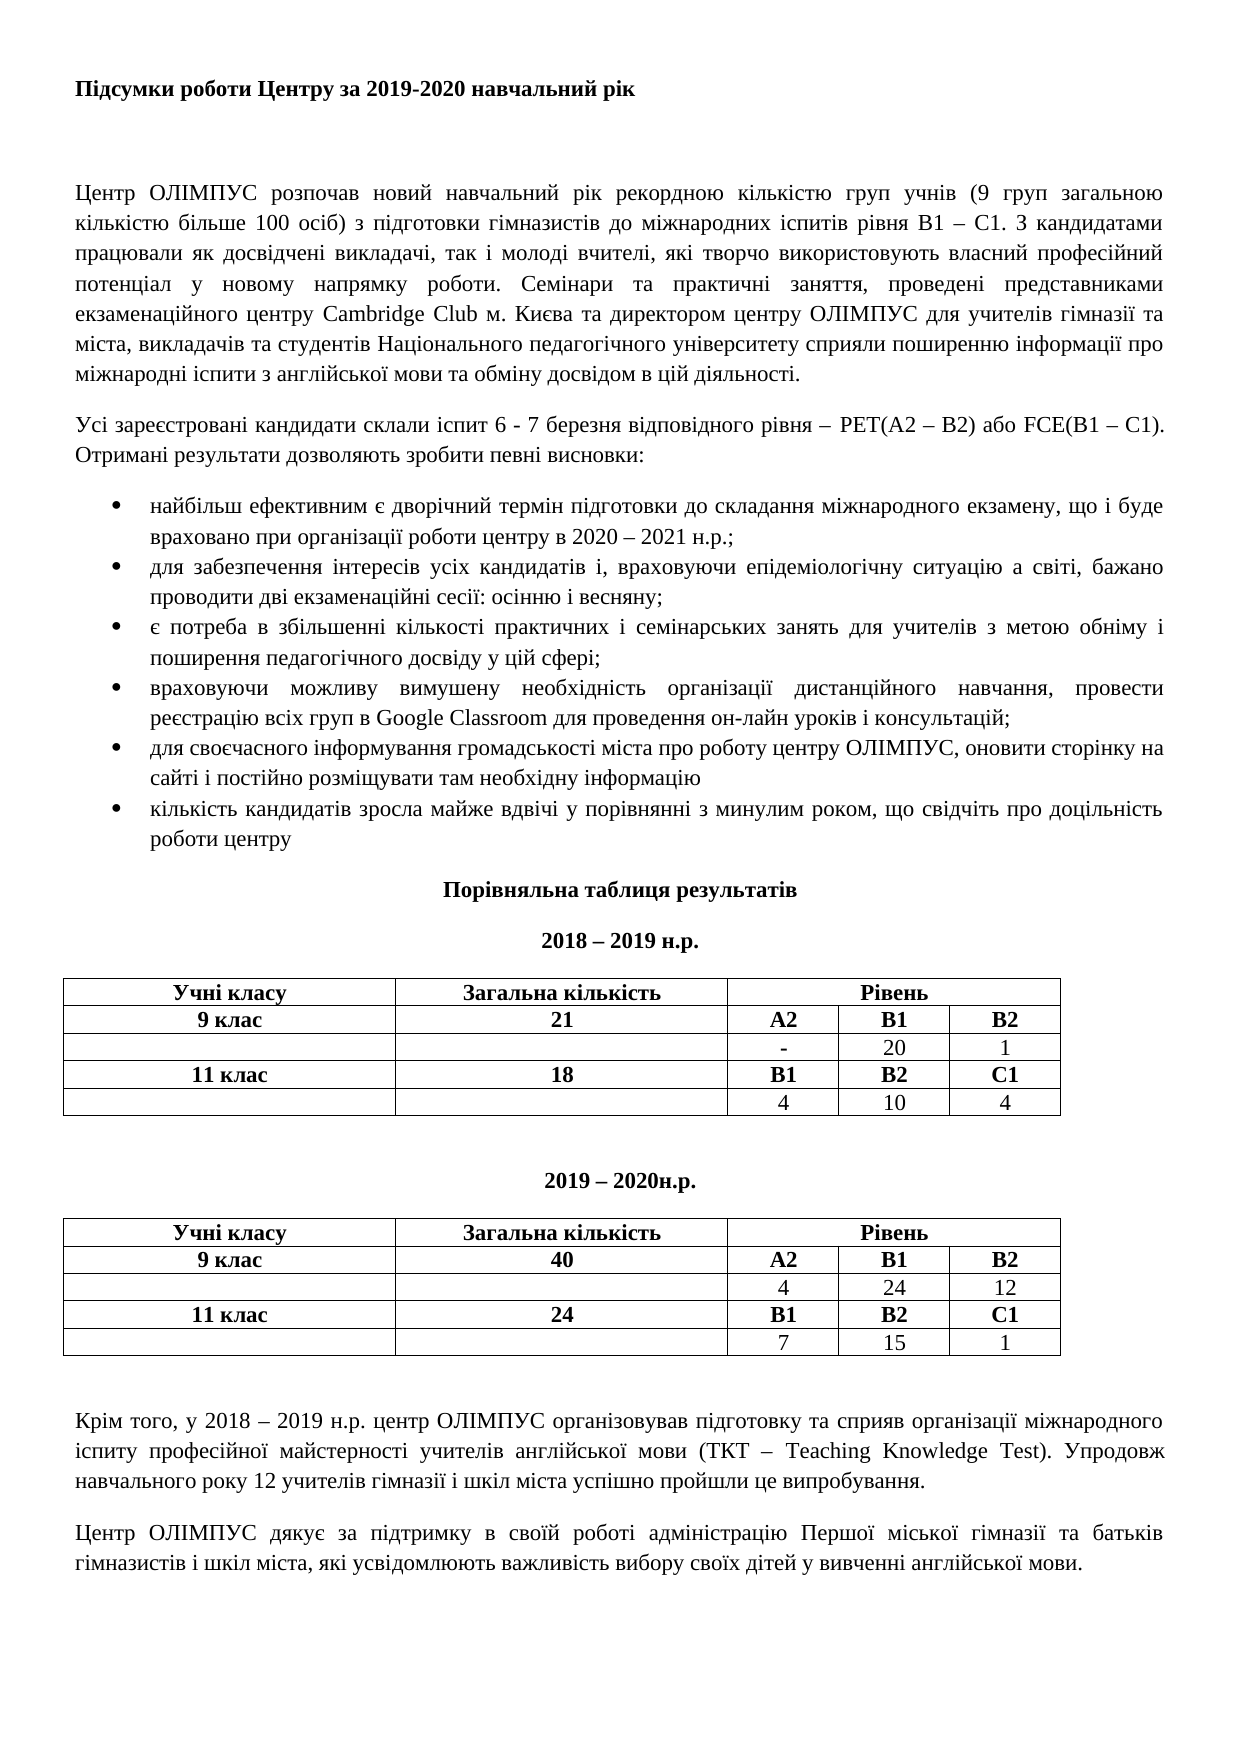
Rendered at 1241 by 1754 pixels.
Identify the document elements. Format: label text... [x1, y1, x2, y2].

table_cell 7 [728, 1329, 838, 1355]
table_cell 4 [728, 1089, 838, 1115]
table_cell В2 [950, 1006, 1060, 1033]
table_header Загальна кількість [396, 1219, 727, 1246]
list найбільш ефективним є дворічний термін підготовки до складання міжнародного екзамену, що і буде враховано при організації роботи центру в 2020 – 2021 н.р.; [112, 493, 1165, 549]
table_cell 10 [839, 1089, 949, 1115]
table_cell [396, 1329, 727, 1355]
table_cell А2 [728, 1006, 838, 1033]
text Центр ОЛІМПУС дякує за підтримку в своїй роботі адміністрацію Першої міської гімназії та батьків гімназистів і шкіл міста, які усвідомлюють важливість вибору своїх дітей у вивченні англійської мови. [75, 1519, 1165, 1575]
table_cell С1 [950, 1061, 1060, 1088]
table_cell В1 [839, 1006, 949, 1033]
list враховуючи можливу вимушену необхідність організації дистанційного навчання, провести реєстрацію всіх груп в Google Classroom для проведення он-лайн уроків і консультацій; [112, 674, 1165, 730]
table_cell 1 [950, 1329, 1060, 1355]
table_cell 4 [950, 1089, 1060, 1115]
table_cell С1 [950, 1301, 1060, 1328]
table_cell В1 [728, 1301, 838, 1328]
table_cell 1 [950, 1034, 1060, 1060]
list кількість кандидатів зросла майже вдвічі у порівнянні з минулим роком, що свідчіть про доцільність роботи центру [112, 795, 1165, 851]
table_cell В1 [728, 1061, 838, 1088]
table_cell [64, 1274, 395, 1300]
text Підсумки роботи Центру за 2019-2020 навчальний рік [75, 75, 1165, 101]
table_cell [64, 1329, 395, 1355]
table_cell 21 [396, 1006, 727, 1033]
list є потреба в збільшенні кількості практичних і семінарських занять для учителів з метою обніму і поширення педагогічного досвіду у цій сфері; [112, 613, 1165, 670]
table_cell - [728, 1034, 838, 1060]
table_cell 18 [396, 1061, 727, 1088]
table_cell [64, 1089, 395, 1115]
text 2019 – 2020н.р. [75, 1167, 1165, 1193]
table_cell 11 клас [64, 1301, 395, 1328]
table_cell 15 [839, 1329, 949, 1355]
table_cell В2 [839, 1061, 949, 1088]
table_header Рівень [728, 979, 1060, 1005]
table_cell 11 клас [64, 1061, 395, 1088]
table_cell 20 [839, 1034, 949, 1060]
table_cell 4 [728, 1274, 838, 1300]
table_header Учні класу [64, 1219, 395, 1246]
table_header Учні класу [64, 979, 395, 1005]
text Центр ОЛІМПУС розпочав новий навчальний рік рекордною кількістю груп учнів (9 груп загальною кількістю більше 100 осіб) з підготовки гімназистів до міжнародних іспитів рівня В1 – С1. З кандидатами працювали як досвідчені викладачі, так і молоді вчителі, які творчо використовують власний професійний потенціал у новому напрямку роботи. Семінари та практичні заняття, проведені представниками екзаменаційного центру Cambridge Club м. Києва та директором центру ОЛІМПУС для учителів гімназії та міста, викладачів та студентів Національного педагогічного університету сприяли поширенню інформації про міжнародні іспити з англійської мови та обміну досвідом в цій діяльності. [75, 179, 1165, 387]
list для своєчасного інформування громадськості міста про роботу центру ОЛІМПУС, оновити сторінку на сайті і постійно розміщувати там необхідну інформацію [112, 734, 1165, 791]
table_cell [396, 1274, 727, 1300]
table_header Рівень [728, 1219, 1060, 1246]
table_cell А2 [728, 1247, 838, 1273]
table_cell В2 [839, 1301, 949, 1328]
text Порівняльна таблиця результатів [75, 876, 1165, 902]
table_cell 9 клас [64, 1006, 395, 1033]
table_cell 12 [950, 1274, 1060, 1300]
table_header Загальна кількість [396, 979, 727, 1005]
table_cell В1 [839, 1247, 949, 1273]
table_cell 9 клас [64, 1247, 395, 1273]
table_cell [396, 1089, 727, 1115]
text Крім того, у 2018 – 2019 н.р. центр ОЛІМПУС організовував підготовку та сприяв організації міжнародного іспиту професійної майстерності учителів англійської мови (ТКТ – Teaching Knowledge Test). Упродовж навчального року 12 учителів гімназії і шкіл міста успішно пройшли це випробування. [75, 1407, 1165, 1494]
table_cell [64, 1034, 395, 1060]
text 2018 – 2019 н.р. [75, 927, 1165, 953]
table_cell 40 [396, 1247, 727, 1273]
table_cell 24 [396, 1301, 727, 1328]
text Усі зареєстровані кандидати склали іспит 6 - 7 березня відповідного рівня – PET(А2 – В2) або FCE(В1 – С1). Отримані результати дозволяють зробити певні висновки: [75, 411, 1165, 468]
table_cell 24 [839, 1274, 949, 1300]
list для забезпечення інтересів усіх кандидатів і, враховуючи епідеміологічну ситуацію а світі, бажано проводити дві екзаменаційні сесії: осінню і весняну; [112, 553, 1165, 609]
table_cell В2 [950, 1247, 1060, 1273]
table_cell [396, 1034, 727, 1060]
